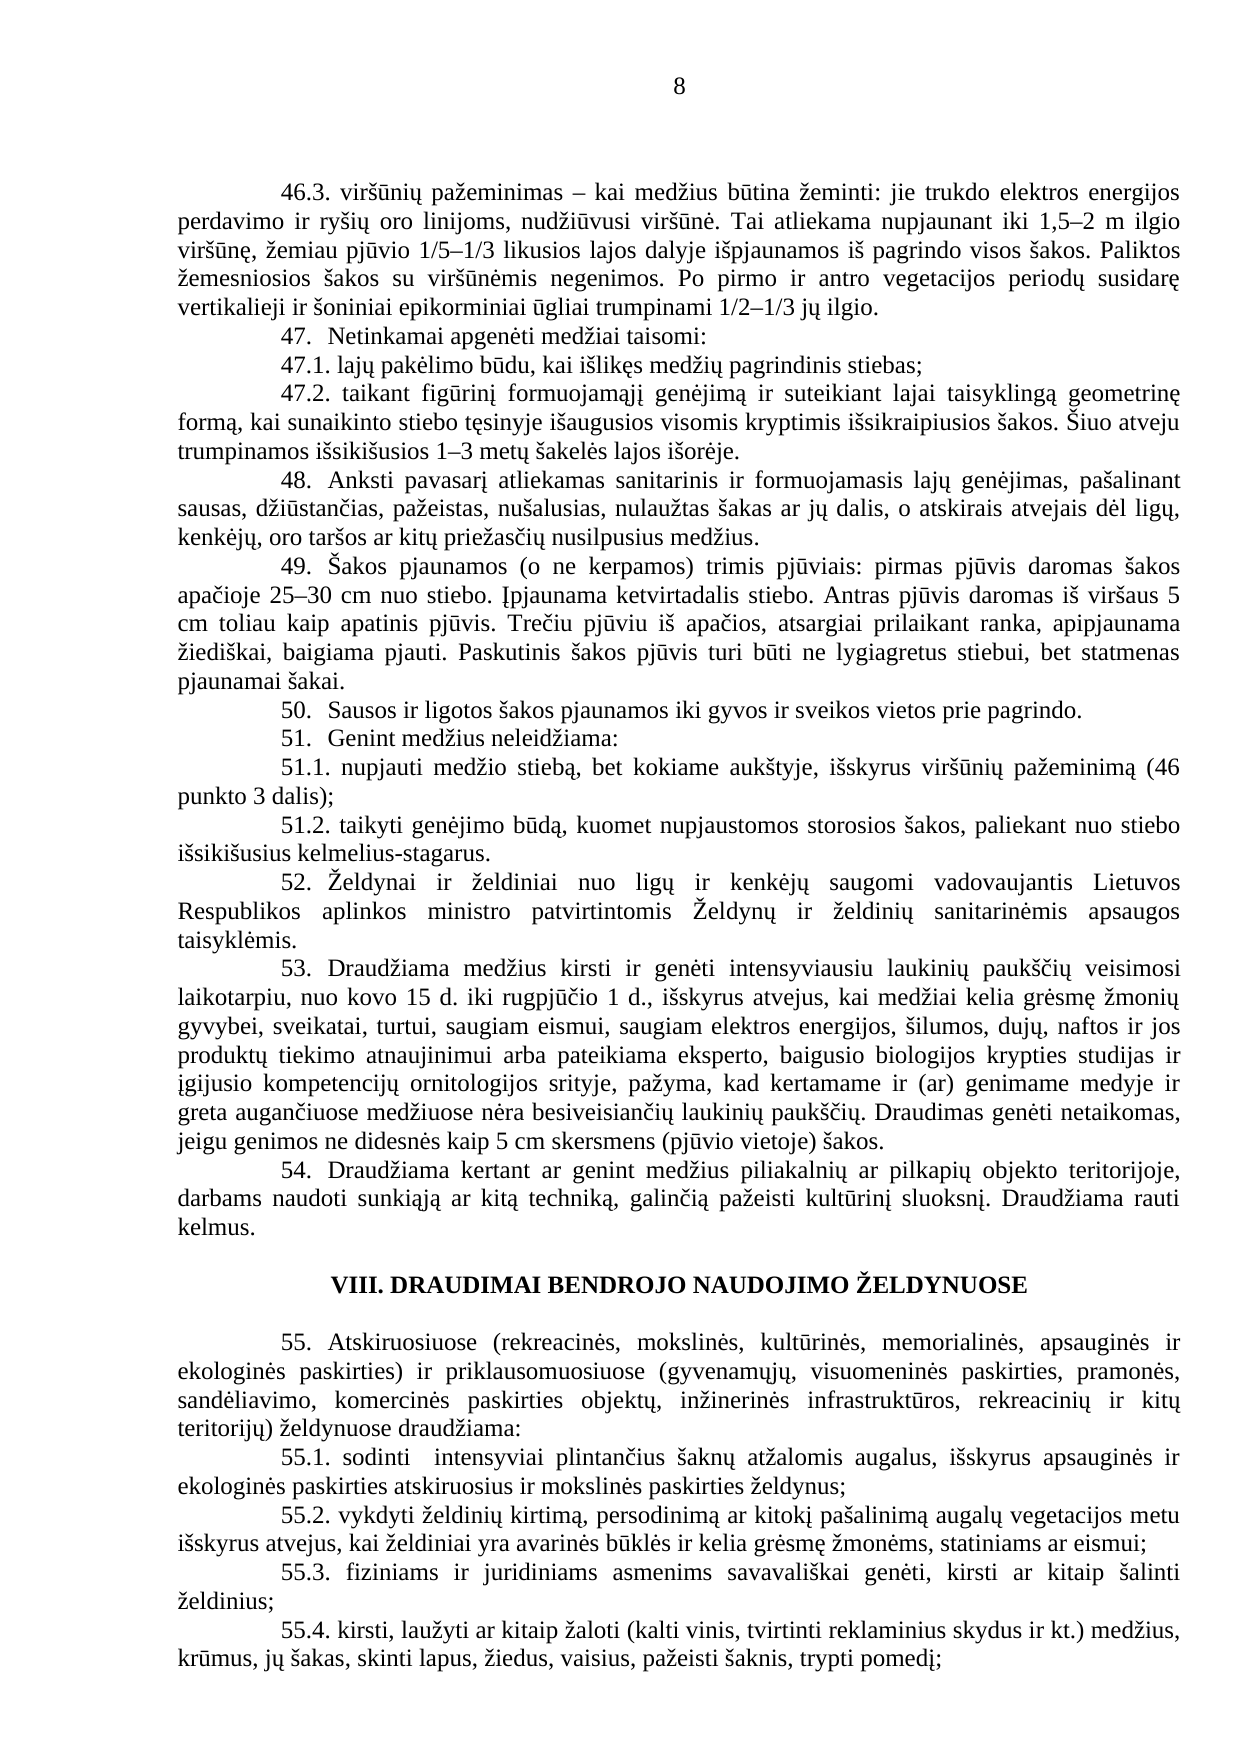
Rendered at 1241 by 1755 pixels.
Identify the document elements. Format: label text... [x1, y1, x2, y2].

text 55.3. fiziniams ir juridiniams asmenims savavališkai genėti, kirsti ar kitaip šalinti želdinius; [177, 1557, 1181, 1615]
text 47. Netinkamai apgenėti medžiai taisomi: [177, 321, 1181, 350]
text 48. Anksti pavasarį atliekamas sanitarinis ir formuojamasis lajų genėjimas, pašalinant sausas, džiūstančias, pažeistas, nušalusias, nulaužtas šakas ar jų dalis, o atskirais atvejais dėl ligų, kenkėjų, oro taršos ar kitų priežasčių nusilpusius medžius. [177, 465, 1181, 551]
text VIII. DRAUDIMAI BENDROJO NAUDOJIMO ŽELDYNUOSE [177, 1270, 1181, 1298]
text 53. Draudžiama medžius kirsti ir genėti intensyviausiu laukinių paukščių veisimosi laikotarpiu, nuo kovo 15 d. iki rugpjūčio 1 d., išskyrus atvejus, kai medžiai kelia grėsmę žmonių gyvybei, sveikatai, turtui, saugiam eismui, saugiam elektros energijos, šilumos, dujų, naftos ir jos produktų tiekimo atnaujinimui arba pateikiama eksperto, baigusio biologijos krypties studijas ir įgijusio kompetencijų ornitologijos srityje, pažyma, kad kertamame ir (ar) genimame medyje ir greta augančiuose medžiuose nėra besiveisiančių laukinių paukščių. Draudimas genėti netaikomas, jeigu genimos ne didesnės kaip 5 cm skersmens (pjūvio vietoje) šakos. [177, 953, 1181, 1155]
text 55.4. kirsti, laužyti ar kitaip žaloti (kalti vinis, tvirtinti reklaminius skydus ir kt.) medžius, krūmus, jų šakas, skinti lapus, žiedus, vaisius, pažeisti šaknis, trypti pomedį; [177, 1615, 1181, 1672]
text 54. Draudžiama kertant ar genint medžius piliakalnių ar pilkapių objekto teritorijoje, darbams naudoti sunkiąją ar kitą techniką, galinčią pažeisti kultūrinį sluoksnį. Draudžiama rauti kelmus. [177, 1155, 1181, 1241]
text 46.3. viršūnių pažeminimas – kai medžius būtina žeminti: jie trukdo elektros energijos perdavimo ir ryšių oro linijoms, nudžiūvusi viršūnė. Tai atliekama nupjaunant iki 1,5–2 m ilgio viršūnę, žemiau pjūvio 1/5–1/3 likusios lajos dalyje išpjaunamos iš pagrindo visos šakos. Paliktos žemesniosios šakos su viršūnėmis negenimos. Po pirmo ir antro vegetacijos periodų susidarę vertikalieji ir šoniniai epikorminiai ūgliai trumpinami 1/2–1/3 jų ilgio. [177, 177, 1181, 321]
text 52. Želdynai ir želdiniai nuo ligų ir kenkėjų saugomi vadovaujantis Lietuvos Respublikos aplinkos ministro patvirtintomis Želdynų ir želdinių sanitarinėmis apsaugos taisyklėmis. [177, 867, 1181, 953]
text 55.1. sodinti intensyviai plintančius šaknų atžalomis augalus, išskyrus apsauginės ir ekologinės paskirties atskiruosius ir mokslinės paskirties želdynus; [177, 1442, 1181, 1500]
text 47.2. taikant figūrinį formuojamąjį genėjimą ir suteikiant lajai taisyklingą geometrinę formą, kai sunaikinto stiebo tęsinyje išaugusios visomis kryptimis išsikraipiusios šakos. Šiuo atveju trumpinamos išsikišusios 1–3 metų šakelės lajos išorėje. [177, 378, 1181, 465]
text 47.1. lajų pakėlimo būdu, kai išlikęs medžių pagrindinis stiebas; [177, 350, 1181, 378]
text 55.2. vykdyti želdinių kirtimą, persodinimą ar kitokį pašalinimą augalų vegetacijos metu išskyrus atvejus, kai želdiniai yra avarinės būklės ir kelia grėsmę žmonėms, statiniams ar eismui; [177, 1500, 1181, 1557]
text 51. Genint medžius neleidžiama: [177, 723, 1181, 752]
text 55. Atskiruosiuose (rekreacinės, mokslinės, kultūrinės, memorialinės, apsauginės ir ekologinės paskirties) ir priklausomuosiuose (gyvenamųjų, visuomeninės paskirties, pramonės, sandėliavimo, komercinės paskirties objektų, inžinerinės infrastruktūros, rekreacinių ir kitų teritorijų) želdynuose draudžiama: [177, 1327, 1181, 1442]
text 49. Šakos pjaunamos (o ne kerpamos) trimis pjūviais: pirmas pjūvis daromas šakos apačioje 25–30 cm nuo stiebo. Įpjaunama ketvirtadalis stiebo. Antras pjūvis daromas iš viršaus 5 cm toliau kaip apatinis pjūvis. Trečiu pjūviu iš apačios, atsargiai prilaikant ranka, apipjaunama žiediškai, baigiama pjauti. Paskutinis šakos pjūvis turi būti ne lygiagretus stiebui, bet statmenas pjaunamai šakai. [177, 551, 1181, 695]
text 51.2. taikyti genėjimo būdą, kuomet nupjaustomos storosios šakos, paliekant nuo stiebo išsikišusius kelmelius-stagarus. [177, 810, 1181, 867]
text 51.1. nupjauti medžio stiebą, bet kokiame aukštyje, išskyrus viršūnių pažeminimą (46 punkto 3 dalis); [177, 752, 1181, 810]
text 50. Sausos ir ligotos šakos pjaunamos iki gyvos ir sveikos vietos prie pagrindo. [177, 695, 1181, 723]
